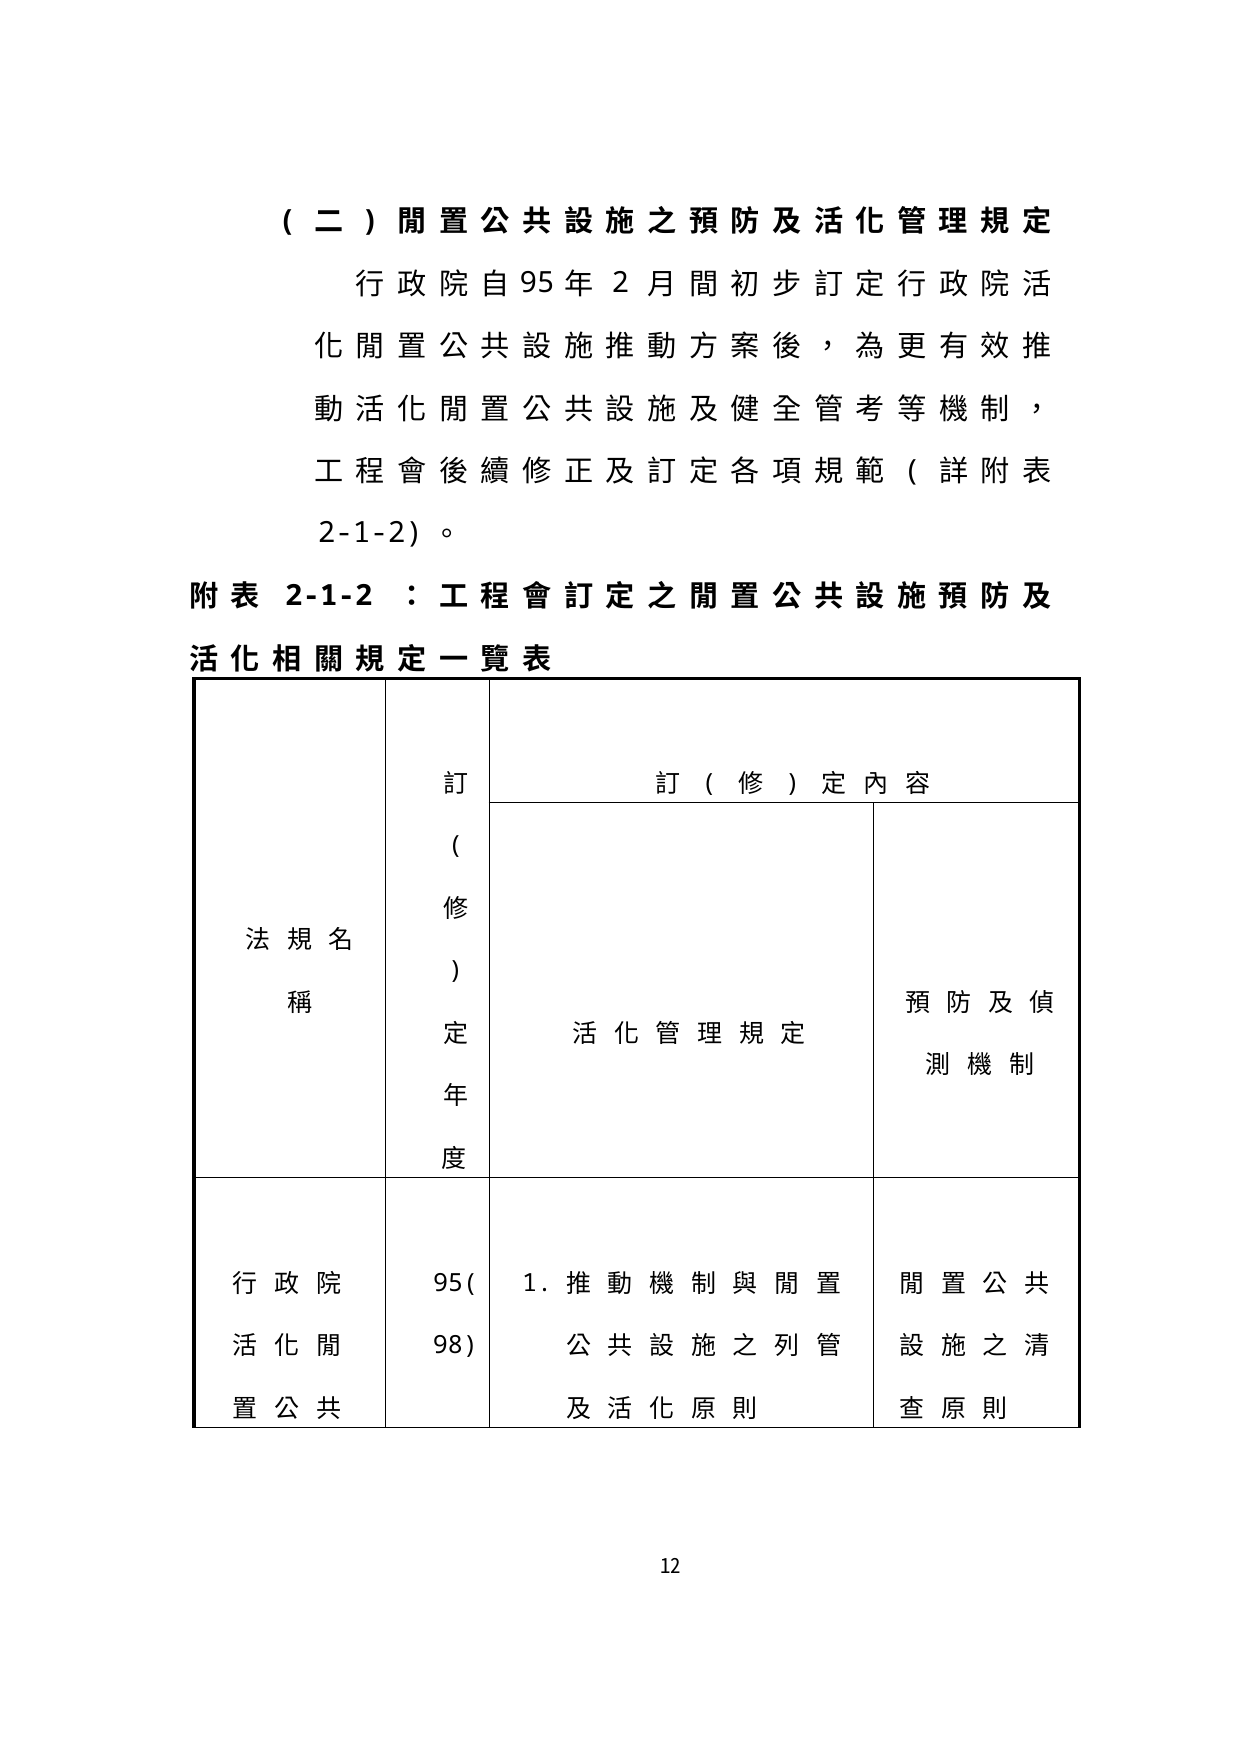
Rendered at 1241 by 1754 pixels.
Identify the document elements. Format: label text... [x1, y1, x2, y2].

table_cell 預防及偵測機制 [874, 803, 1078, 1177]
table_cell 行政院活化閒置公共 [196, 1178, 385, 1427]
table_cell 1.推動機制與閒置公共設施之列管及活化原則 [490, 1178, 873, 1427]
text 附表2-1-2：工程會訂定之閒置公共設施預防及活化相關規定一覽表 [183, 552, 1058, 677]
table_cell 95(98) [386, 1178, 489, 1427]
text 行政院自95年2月間初步訂定行政院活化閒置公共設施推動方案後，為更有效推動活化閒置公共設施及健全管考等機制，工程會後續修正及訂定各項規範(詳附表2-1-2)。 [271, 240, 1058, 552]
text (二)閒置公共設施之預防及活化管理規定 [242, 177, 1058, 240]
table_header 訂(修)定年度 [386, 680, 489, 1177]
table_cell 閒置公共設施之清查原則 [874, 1178, 1078, 1427]
table_header 訂(修)定內容 [490, 680, 1078, 802]
table_header 法規名稱 [196, 680, 385, 1177]
table_cell 活化管理規定 [490, 803, 873, 1177]
